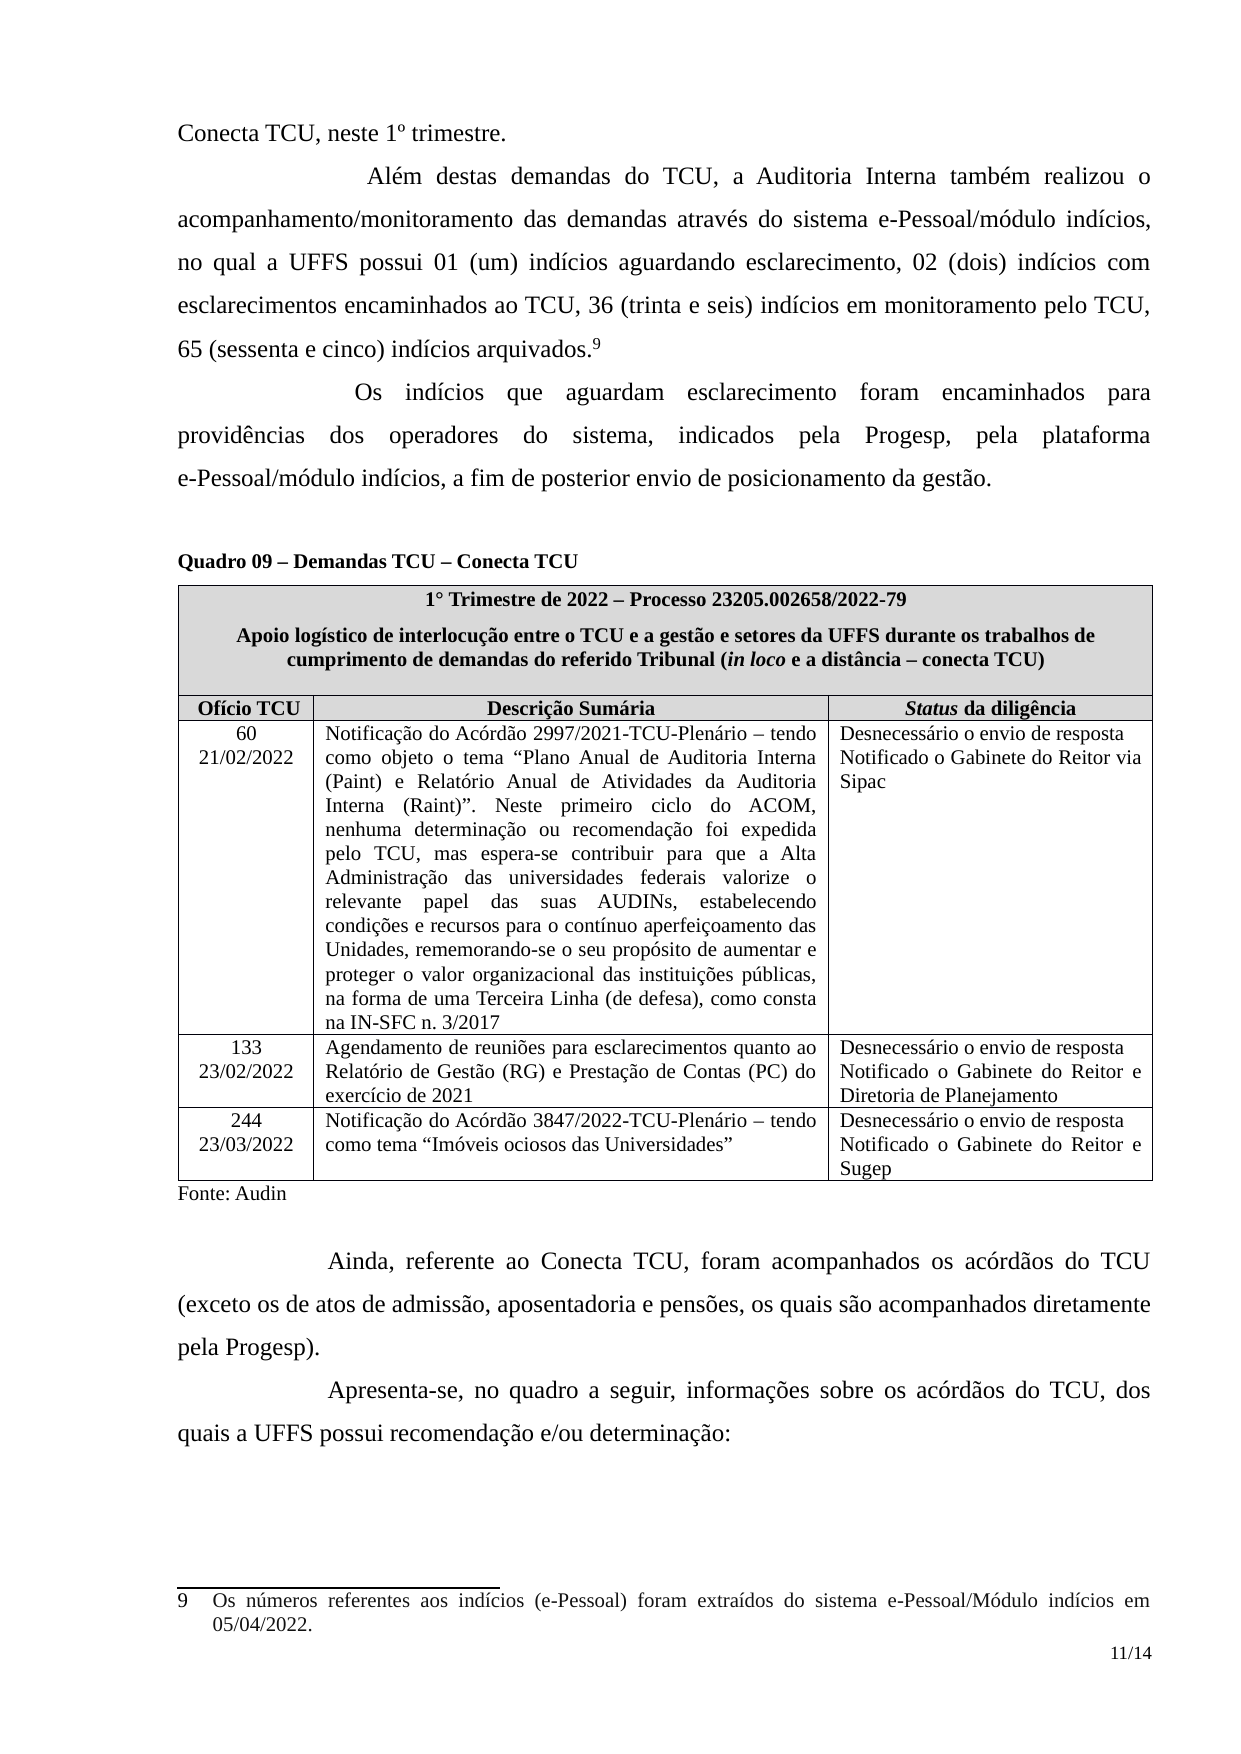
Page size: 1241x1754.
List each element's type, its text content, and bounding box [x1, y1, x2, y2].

table_cell Notificação do Acórdão 2997/2021-TCU-Plenário – tendo como objeto o tema “Plano Anual de Auditoria Interna (Paint) e Relatório Anual de Atividades da Auditoria Interna (Raint)”. Neste primeiro ciclo do ACOM, nenhuma determinação ou recomendação foi expedida pelo TCU, mas espera-se contribuir para que a Alta Administração das universidades federais valorize o relevante papel das suas AUDINs, estabelecendo condições e recursos para o contínuo aperfeiçoamento das Unidades, rememorando-se o seu propósito de aumentar e proteger o valor organizacional das instituições públicas, na forma de uma Terceira Linha (de defesa), como consta na IN-SFC n. 3/2017 [314, 721, 828, 1034]
text Fonte: Audin [177, 1181, 1152, 1205]
table_cell Desnecessário o envio de resposta Notificado o Gabinete do Reitor via Sipac [829, 721, 1152, 1034]
table_cell 133 23/02/2022 [179, 1035, 313, 1107]
table_cell Ofício TCU [179, 696, 313, 720]
table_cell Notificação do Acórdão 3847/2022-TCU-Plenário – tendo como tema “Imóveis ociosos das Universidades” [314, 1108, 828, 1180]
text Ainda, referente ao Conecta TCU, foram acompanhados os acórdãos do TCU (exceto os de atos de admissão, aposentadoria e pensões, os quais são acompanhados diretamente pela Progesp). [177, 1246, 1152, 1361]
text Conecta TCU, neste 1º trimestre. [177, 118, 1152, 147]
table_header 1° Trimestre de 2022 – Processo 23205.002658/2022-79 Apoio logístico de interlocução entre o TCU e a gestão e setores da UFFS durante os trabalhos de cumprimento de demandas do referido Tribunal (in loco e a distância – conecta TCU) [179, 586, 1152, 695]
text Quadro 09 – Demandas TCU – Conecta TCU [177, 549, 1152, 573]
text Além destas demandas do TCU, a Auditoria Interna também realizou o acompanhamento/monitoramento das demandas através do sistema e-Pessoal/módulo indícios, no qual a UFFS possui 01 (um) indícios aguardando esclarecimento, 02 (dois) indícios com esclarecimentos encaminhados ao TCU, 36 (trinta e seis) indícios em monitoramento pelo TCU, 65 (sessenta e cinco) indícios arquivados. [177, 161, 1152, 362]
table_cell Desnecessário o envio de resposta Notificado o Gabinete do Reitor e Diretoria de Planejamento [829, 1035, 1152, 1107]
text Os números referentes aos indícios (e-Pessoal) foram extraídos do sistema e-Pessoal/Módulo indícios em 05/04/2022. [177, 1588, 1152, 1636]
table_cell 60 21/02/2022 [179, 721, 313, 1034]
table_cell Descrição Sumária [314, 696, 828, 720]
table_cell Desnecessário o envio de resposta Notificado o Gabinete do Reitor e Sugep [829, 1108, 1152, 1180]
table_cell Status da diligência [829, 696, 1152, 720]
table_cell 244 23/03/2022 [179, 1108, 313, 1180]
table_cell Agendamento de reuniões para esclarecimentos quanto ao Relatório de Gestão (RG) e Prestação de Contas (PC) do exercício de 2021 [314, 1035, 828, 1107]
text Apresenta-se, no quadro a seguir, informações sobre os acórdãos do TCU, dos quais a UFFS possui recomendação e/ou determinação: [177, 1375, 1152, 1447]
text Os indícios que aguardam esclarecimento foram encaminhados para providências dos operadores do sistema, indicados pela Progesp, pela plataforma e-Pessoal/módulo indícios, a fim de posterior envio de posicionamento da gestão. [177, 377, 1152, 492]
